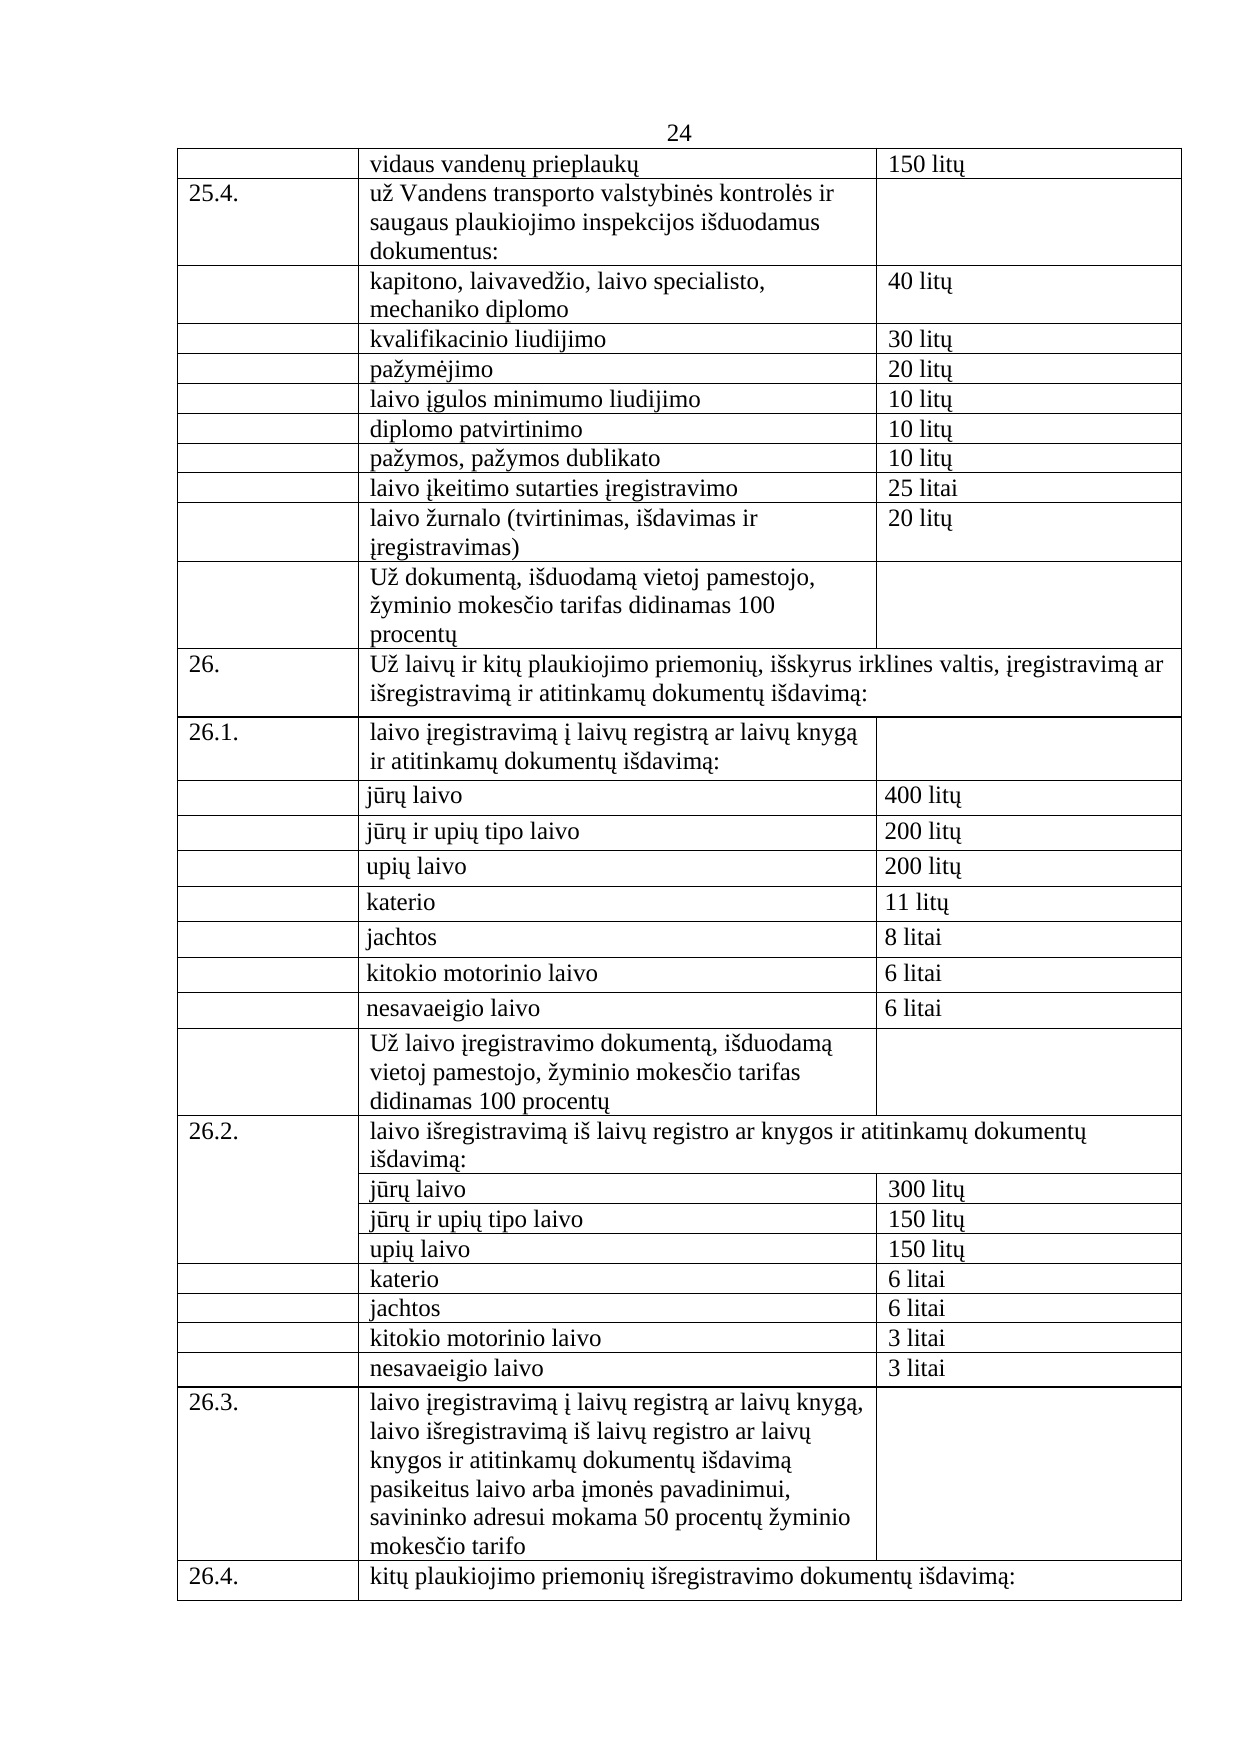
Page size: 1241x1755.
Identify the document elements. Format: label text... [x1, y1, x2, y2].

table_cell [877, 179, 1181, 265]
table_cell 26.1. [178, 718, 358, 779]
table_cell [178, 354, 358, 383]
table_cell 150 litų [877, 149, 1181, 177]
table_cell [178, 993, 358, 1027]
table_cell 11 litų [877, 887, 1181, 921]
table_cell 400 litų [877, 781, 1181, 815]
table_cell [178, 1264, 358, 1292]
table_cell [877, 1388, 1181, 1560]
table_cell [877, 1029, 1181, 1115]
table_cell katerio [359, 1264, 876, 1292]
table_cell [877, 562, 1181, 648]
table_cell 150 litų [877, 1234, 1181, 1263]
table_cell 25.4. [178, 179, 358, 265]
table_cell 6 litai [877, 1294, 1181, 1322]
table_cell 300 litų [877, 1174, 1181, 1203]
table_cell Už laivų ir kitų plaukiojimo priemonių, išskyrus irklines valtis, įregistravimą ar išregistravimą ir atitinkamų dokumentų išdavimą: [359, 649, 1181, 716]
table_cell [178, 324, 358, 353]
table_cell 3 litai [877, 1323, 1181, 1352]
table_cell 20 litų [877, 503, 1181, 561]
table_cell 26.2. [178, 1116, 358, 1263]
table_cell jūrų laivo [359, 1174, 876, 1203]
table_cell katerio [359, 887, 876, 921]
table_cell [178, 922, 358, 957]
table_cell 3 litai [877, 1353, 1181, 1386]
table_cell 150 litų [877, 1204, 1181, 1233]
table_cell [178, 816, 358, 850]
table_cell nesavaeigio laivo [359, 1353, 876, 1386]
table_cell jūrų ir upių tipo laivo [359, 1204, 876, 1233]
table_cell 40 litų [877, 266, 1181, 323]
table_cell 200 litų [877, 851, 1181, 886]
table_cell 6 litai [877, 958, 1181, 992]
table_cell upių laivo [359, 1234, 876, 1263]
table_cell 26. [178, 649, 358, 716]
table_cell [178, 1323, 358, 1352]
table_cell 6 litai [877, 993, 1181, 1027]
table_cell laivo išregistravimą iš laivų registro ar knygos ir atitinkamų dokumentų išdavimą: [359, 1116, 1181, 1173]
table_cell jūrų laivo [359, 781, 876, 815]
table_cell 25 litai [877, 473, 1181, 502]
table_cell upių laivo [359, 851, 876, 886]
table_cell pažymėjimo [359, 354, 876, 383]
table_cell 10 litų [877, 414, 1181, 442]
table_cell 26.3. [178, 1388, 358, 1560]
table_cell laivo įregistravimą į laivų registrą ar laivų knygą ir atitinkamų dokumentų išdavimą: [359, 718, 876, 779]
table_cell jachtos [359, 922, 876, 957]
table_cell jūrų ir upių tipo laivo [359, 816, 876, 850]
table_cell Už laivo įregistravimo dokumentą, išduodamą vietoj pamestojo, žyminio mokesčio tarifas didinamas 100 procentų [359, 1029, 876, 1115]
table_cell diplomo patvirtinimo [359, 414, 876, 442]
table_cell [178, 851, 358, 886]
table_cell [178, 1029, 358, 1115]
table_cell 26.4. [178, 1561, 358, 1599]
table_cell pažymos, pažymos dublikato [359, 444, 876, 472]
table_cell 10 litų [877, 444, 1181, 472]
table_cell [877, 718, 1181, 779]
table_cell 8 litai [877, 922, 1181, 957]
table_cell 200 litų [877, 816, 1181, 850]
table_cell Už dokumentą, išduodamą vietoj pamestojo, žyminio mokesčio tarifas didinamas 100 procentų [359, 562, 876, 648]
table_cell vidaus vandenų prieplaukų [359, 149, 876, 177]
table_cell laivo įregistravimą į laivų registrą ar laivų knygą, laivo išregistravimą iš laivų registro ar laivų knygos ir atitinkamų dokumentų išdavimą pasikeitus laivo arba įmonės pavadinimui, savininko adresui mokama 50 procentų žyminio mokesčio tarifo [359, 1388, 876, 1560]
table_cell jachtos [359, 1294, 876, 1322]
table_cell kapitono, laivavedžio, laivo specialisto, mechaniko diplomo [359, 266, 876, 323]
table_cell kvalifikacinio liudijimo [359, 324, 876, 353]
table_cell už Vandens transporto valstybinės kontrolės ir saugaus plaukiojimo inspekcijos išduodamus dokumentus: [359, 179, 876, 265]
table_cell [178, 562, 358, 648]
table_cell [178, 149, 358, 177]
table_cell laivo įkeitimo sutarties įregistravimo [359, 473, 876, 502]
table_cell 30 litų [877, 324, 1181, 353]
table_cell 10 litų [877, 384, 1181, 413]
table_cell laivo žurnalo (tvirtinimas, išdavimas ir įregistravimas) [359, 503, 876, 561]
table_cell [178, 958, 358, 992]
table_cell [178, 414, 358, 442]
table_cell [178, 266, 358, 323]
table_cell [178, 473, 358, 502]
table_cell laivo įgulos minimumo liudijimo [359, 384, 876, 413]
table_cell nesavaeigio laivo [359, 993, 876, 1027]
table_cell kitokio motorinio laivo [359, 1323, 876, 1352]
table_cell 20 litų [877, 354, 1181, 383]
table_cell [178, 1294, 358, 1322]
table_cell [178, 444, 358, 472]
table_cell [178, 384, 358, 413]
table_cell kitokio motorinio laivo [359, 958, 876, 992]
table_cell [178, 503, 358, 561]
table_cell [178, 1353, 358, 1386]
table_cell 6 litai [877, 1264, 1181, 1292]
table_cell [178, 887, 358, 921]
table_cell kitų plaukiojimo priemonių išregistravimo dokumentų išdavimą: [359, 1561, 1181, 1599]
table_cell [178, 781, 358, 815]
